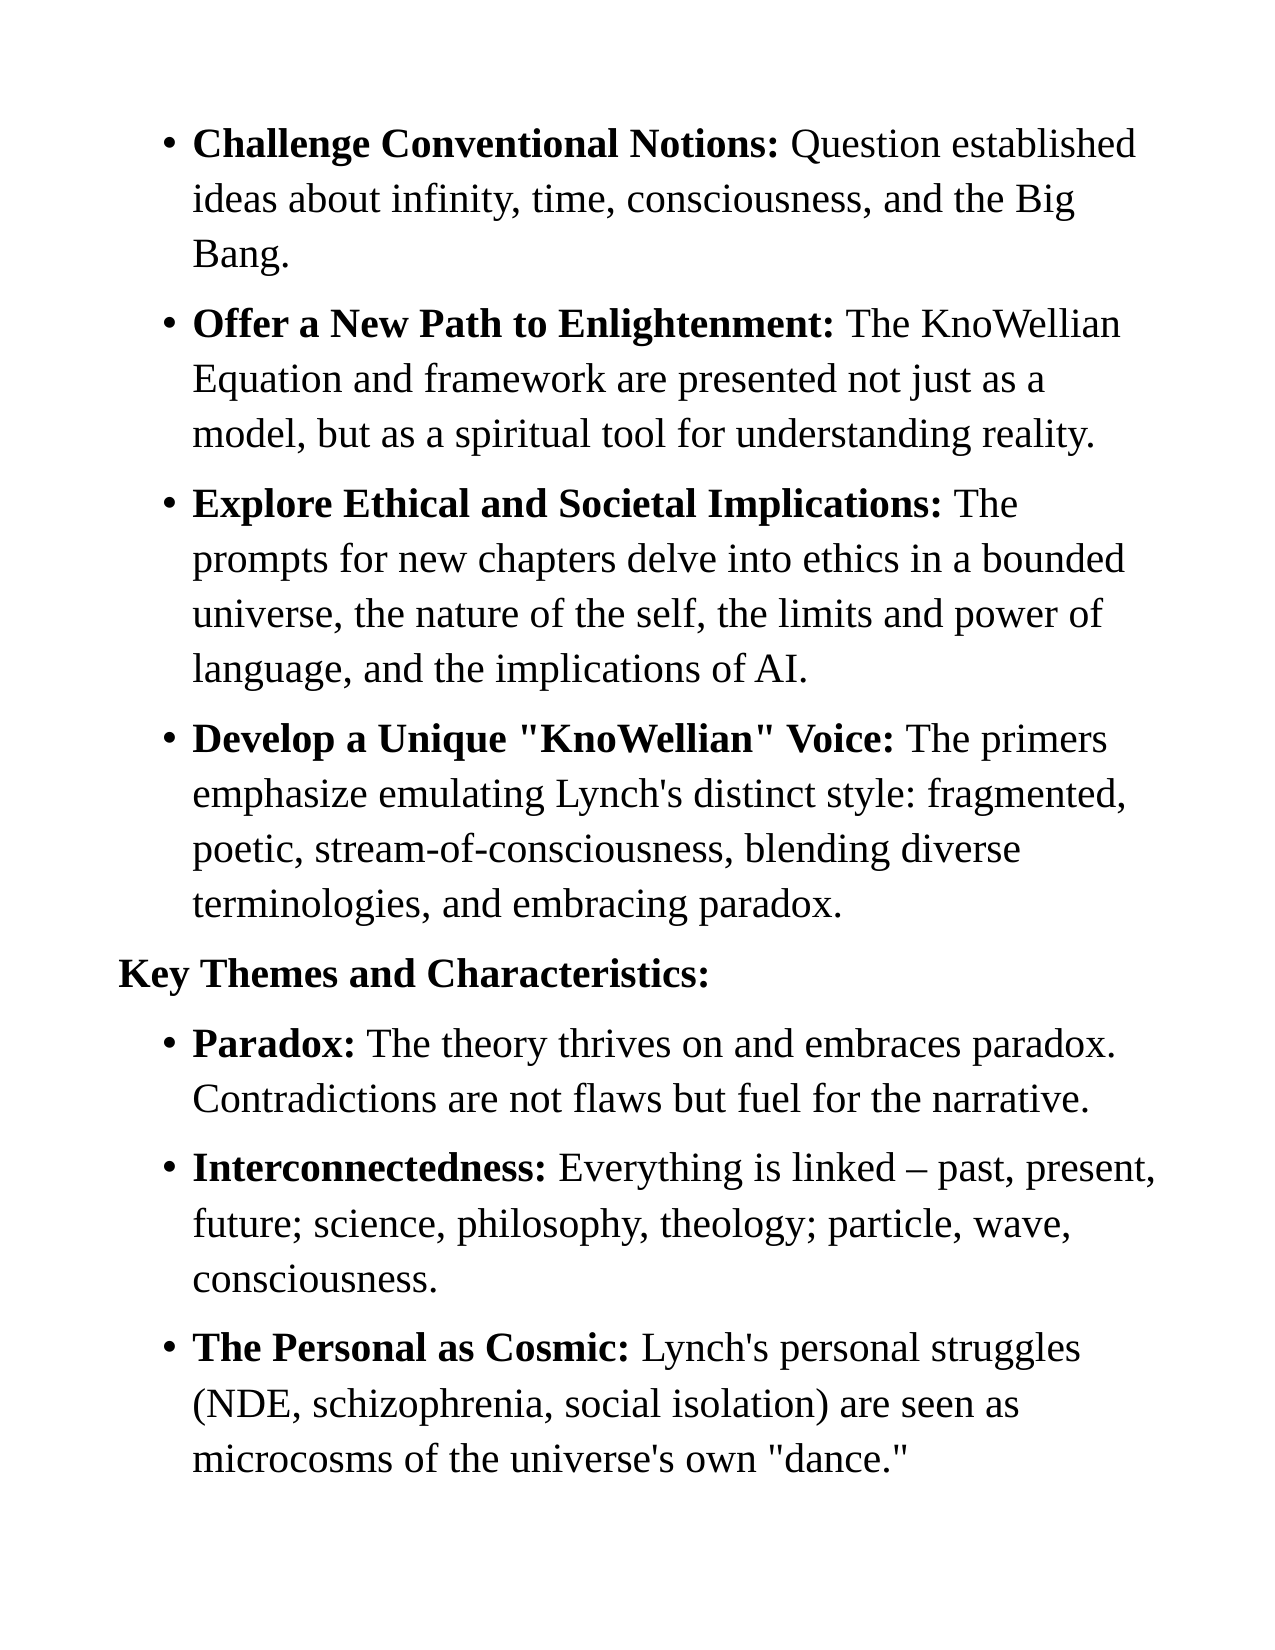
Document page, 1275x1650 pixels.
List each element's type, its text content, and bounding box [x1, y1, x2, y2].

text Key Themes and Characteristics: [118, 948, 1157, 996]
list Develop a Unique "KnoWellian" Voice: The primers emphasize emulating Lynch's distinct style: fragmented, poetic, stream-of-consciousness, blending diverse terminologies, and embracing paradox. [162, 713, 1157, 927]
list Challenge Conventional Notions: Question established ideas about infinity, time, consciousness, and the Big Bang. [162, 118, 1157, 276]
list Interconnectedness: Everything is linked – past, present, future; science, philosophy, theology; particle, wave, consciousness. [162, 1143, 1157, 1301]
list Explore Ethical and Societal Implications: The prompts for new chapters delve into ethics in a bounded universe, the nature of the self, the limits and power of language, and the implications of AI. [162, 478, 1157, 691]
list The Personal as Cosmic: Lynch's personal struggles (NDE, schizophrenia, social isolation) are seen as microcosms of the universe's own "dance." [162, 1323, 1157, 1481]
list Paradox: The theory thrives on and embraces paradox. Contradictions are not flaws but fuel for the narrative. [162, 1018, 1157, 1121]
list Offer a New Path to Enlightenment: The KnoWellian Equation and framework are presented not just as a model, but as a spiritual tool for understanding reality. [162, 298, 1157, 456]
